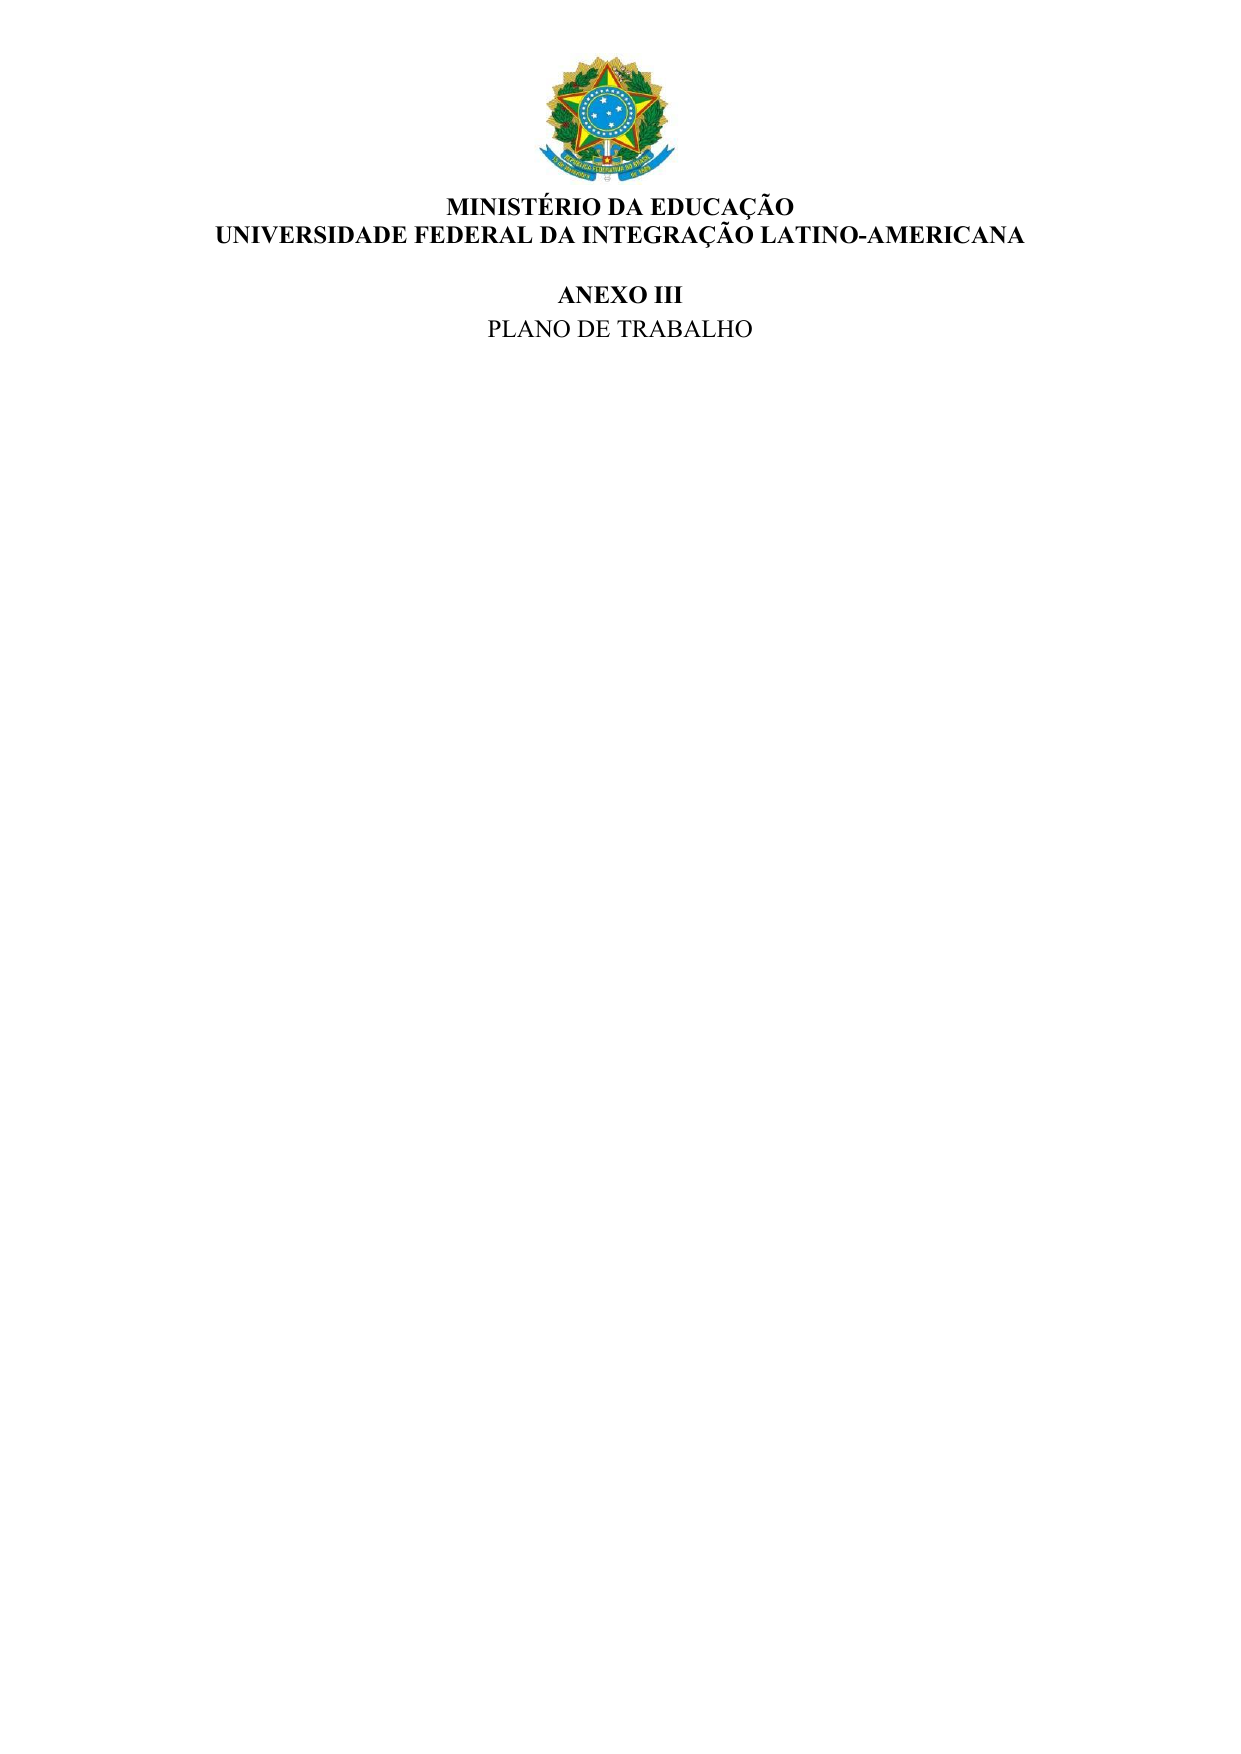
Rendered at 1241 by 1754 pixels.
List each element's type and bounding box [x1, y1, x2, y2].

picture [534, 53, 679, 185]
